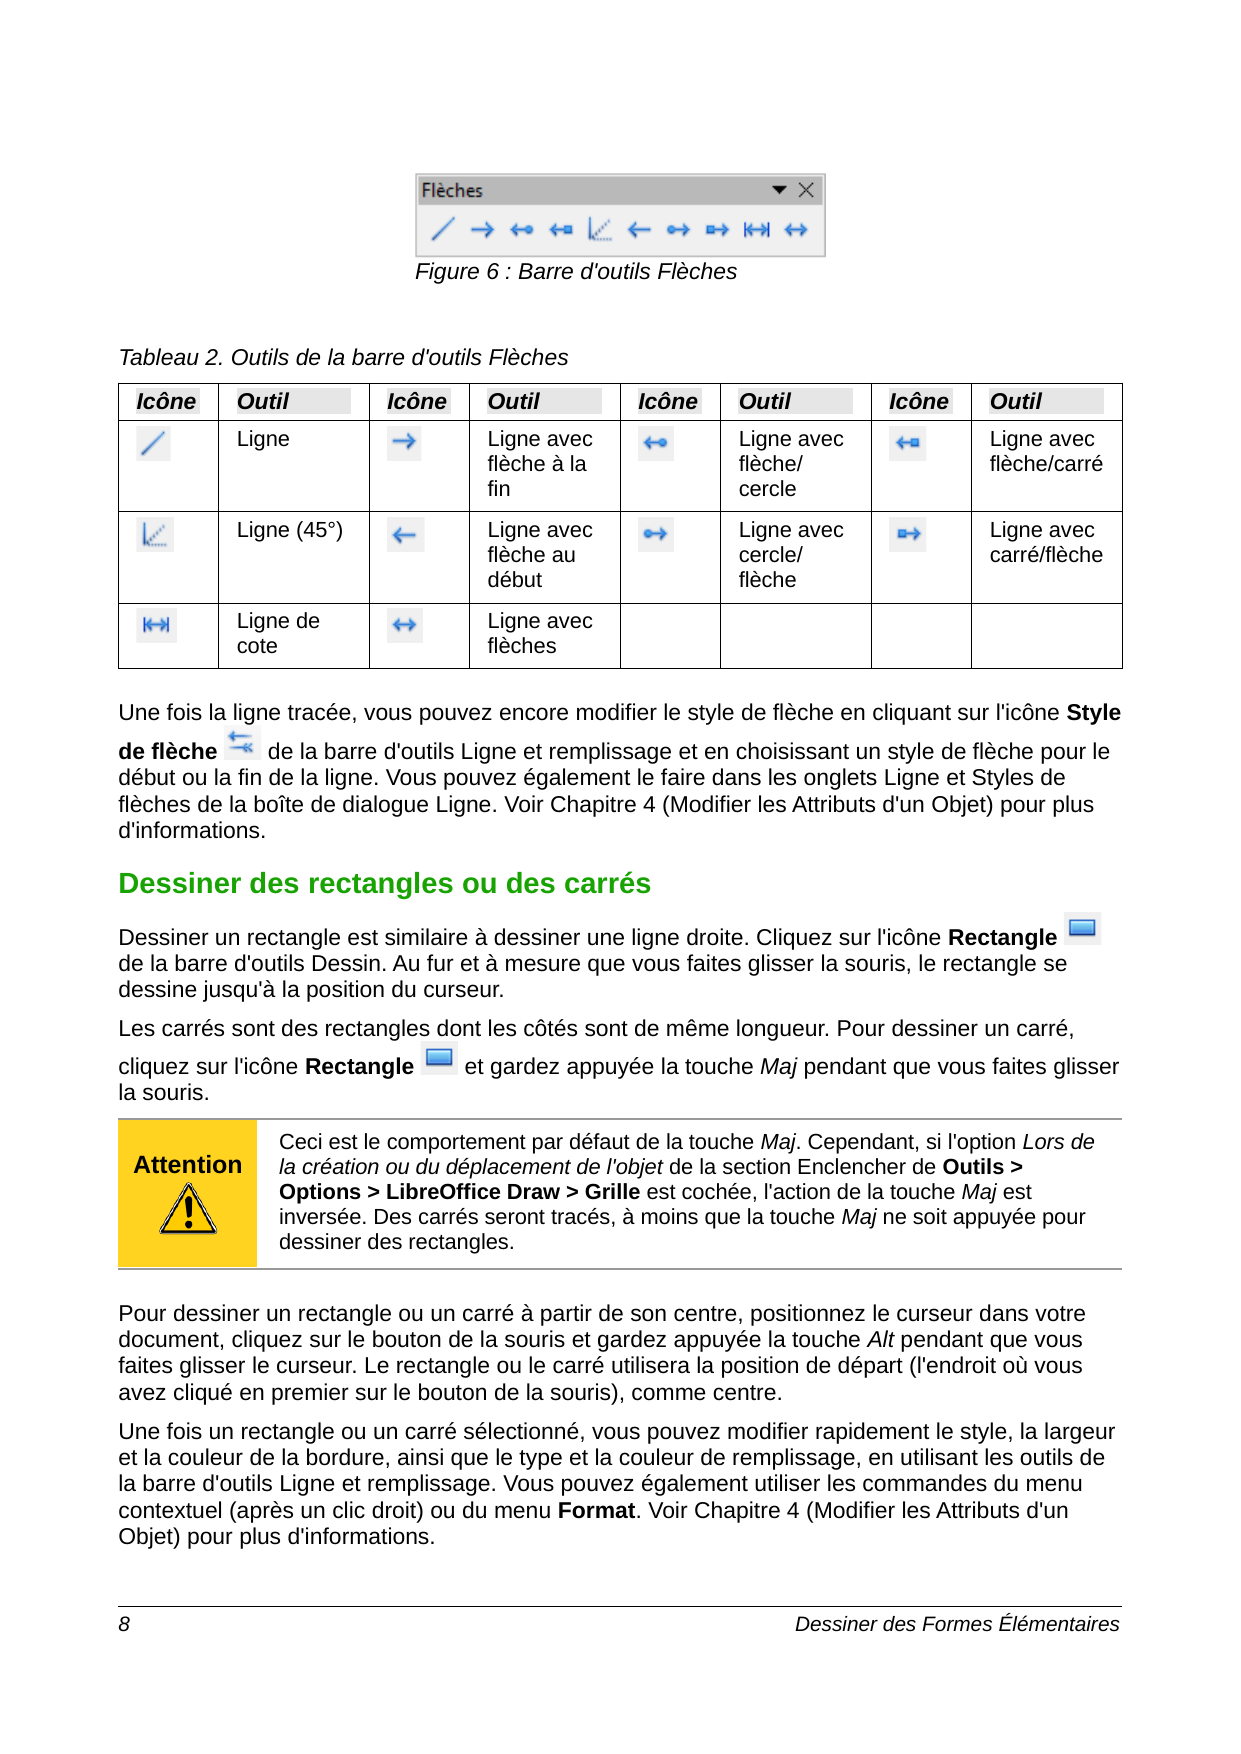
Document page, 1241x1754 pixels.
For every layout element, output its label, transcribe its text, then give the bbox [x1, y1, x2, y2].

picture [638, 426, 674, 461]
picture [136, 517, 174, 552]
table_cell Ligne avec carré/flèche [972, 512, 1122, 602]
table_cell [972, 604, 1122, 668]
subtitle Dessiner des rectangles ou des carrés [118, 866, 1122, 900]
picture [387, 517, 425, 552]
table_cell [370, 421, 469, 511]
picture [889, 426, 927, 461]
table_header Ceci est le comportement par défaut de la touche Maj. Cependant, si l'option Lors de la création ou du déplacement de l'objet de la section Enclencher de Outils > Options > LibreOffice Draw > Grille est cochée, l'action de la touche Maj est inversée. Des carrés seront tracés, à moins que la touche Maj ne soit appuyée pour dessiner des rectangles. [258, 1120, 1122, 1267]
picture [1063, 912, 1102, 945]
picture [136, 608, 177, 643]
table_header Icône [621, 384, 720, 420]
table_cell Ligne avec cercle/ flèche [721, 512, 871, 602]
table_header Icône [370, 384, 469, 420]
table_cell [621, 421, 720, 511]
picture [420, 1041, 458, 1075]
picture [889, 517, 927, 552]
text Pour dessiner un rectangle ou un carré à partir de son centre, positionnez le curseur dans votre document, cliquez sur le bouton de la souris et gardez appuyée la touche Alt pendant que vous faites glisser le curseur. Le rectangle ou le carré utilisera la position de départ (l'endroit où vous avez cliqué en premier sur le bouton de la souris), comme centre. [118, 1300, 1122, 1405]
text Tableau 2. Outils de la barre d'outils Flèches [118, 344, 1122, 370]
picture [387, 608, 423, 643]
table_cell [621, 604, 720, 668]
table_cell [119, 421, 218, 511]
picture [387, 426, 422, 461]
table_cell Ligne [219, 421, 369, 511]
table_cell [721, 604, 871, 668]
text Une fois la ligne tracée, vous pouvez encore modifier le style de flèche en cliquant sur l'icône Style de flèche de la barre d'outils Ligne et remplissage et en choisissant un style de flèche pour le début ou la fin de la ligne. Vous pouvez également le faire dans les onglets Ligne et Styles de flèches de la boîte de dialogue Ligne. Voir Chapitre 4 (Modifier les Attributs d'un Objet) pour plus d'informations. [118, 698, 1122, 843]
table_header Attention [118, 1120, 257, 1267]
table_header Outil [470, 384, 620, 420]
table_cell [370, 512, 469, 602]
picture [223, 725, 262, 760]
table_cell [119, 604, 218, 668]
table_cell [119, 512, 218, 602]
table_header Icône [872, 384, 971, 420]
table_cell [621, 512, 720, 602]
text Figure 6 : Barre d'outils Flèches [415, 259, 826, 285]
picture [638, 517, 674, 552]
text Les carrés sont des rectangles dont les côtés sont de même longueur. Pour dessiner un carré, cliquez sur l'icône Rectangle et gardez appuyée la touche Maj pendant que vous faites glisser la souris. [118, 1015, 1122, 1106]
table_cell Ligne de cote [219, 604, 369, 668]
table_cell [370, 604, 469, 668]
table_header Icône [119, 384, 218, 420]
table_cell [872, 512, 971, 602]
table_cell Ligne (45°) [219, 512, 369, 602]
table_cell [872, 421, 971, 511]
table_cell Ligne avec flèche au début [470, 512, 620, 602]
table_header Outil [721, 384, 871, 420]
table_cell Ligne avec flèches [470, 604, 620, 668]
picture [136, 426, 171, 461]
text Dessiner un rectangle est similaire à dessiner une ligne droite. Cliquez sur l'icône Rectangle de la barre d'outils Dessin. Au fur et à mesure que vous faites glisser la souris, le rectangle se dessine jusqu'à la position du curseur. [118, 912, 1122, 1003]
picture [414, 172, 826, 259]
table_cell Ligne avec flèche/carré [972, 421, 1122, 511]
table_cell Ligne avec flèche/ cercle [721, 421, 871, 511]
table_header Outil [972, 384, 1122, 420]
table_cell Ligne avec flèche à la fin [470, 421, 620, 511]
table_header Outil [219, 384, 369, 420]
table_cell [872, 604, 971, 668]
text Une fois un rectangle ou un carré sélectionné, vous pouvez modifier rapidement le style, la largeur et la couleur de la bordure, ainsi que le type et la couleur de remplissage, en utilisant les outils de la barre d'outils Ligne et remplissage. Vous pouvez également utiliser les commandes du menu contextuel (après un clic droit) ou du menu Format. Voir Chapitre 4 (Modifier les Attributs d'un Objet) pour plus d'informations. [118, 1418, 1122, 1549]
picture [155, 1178, 220, 1238]
